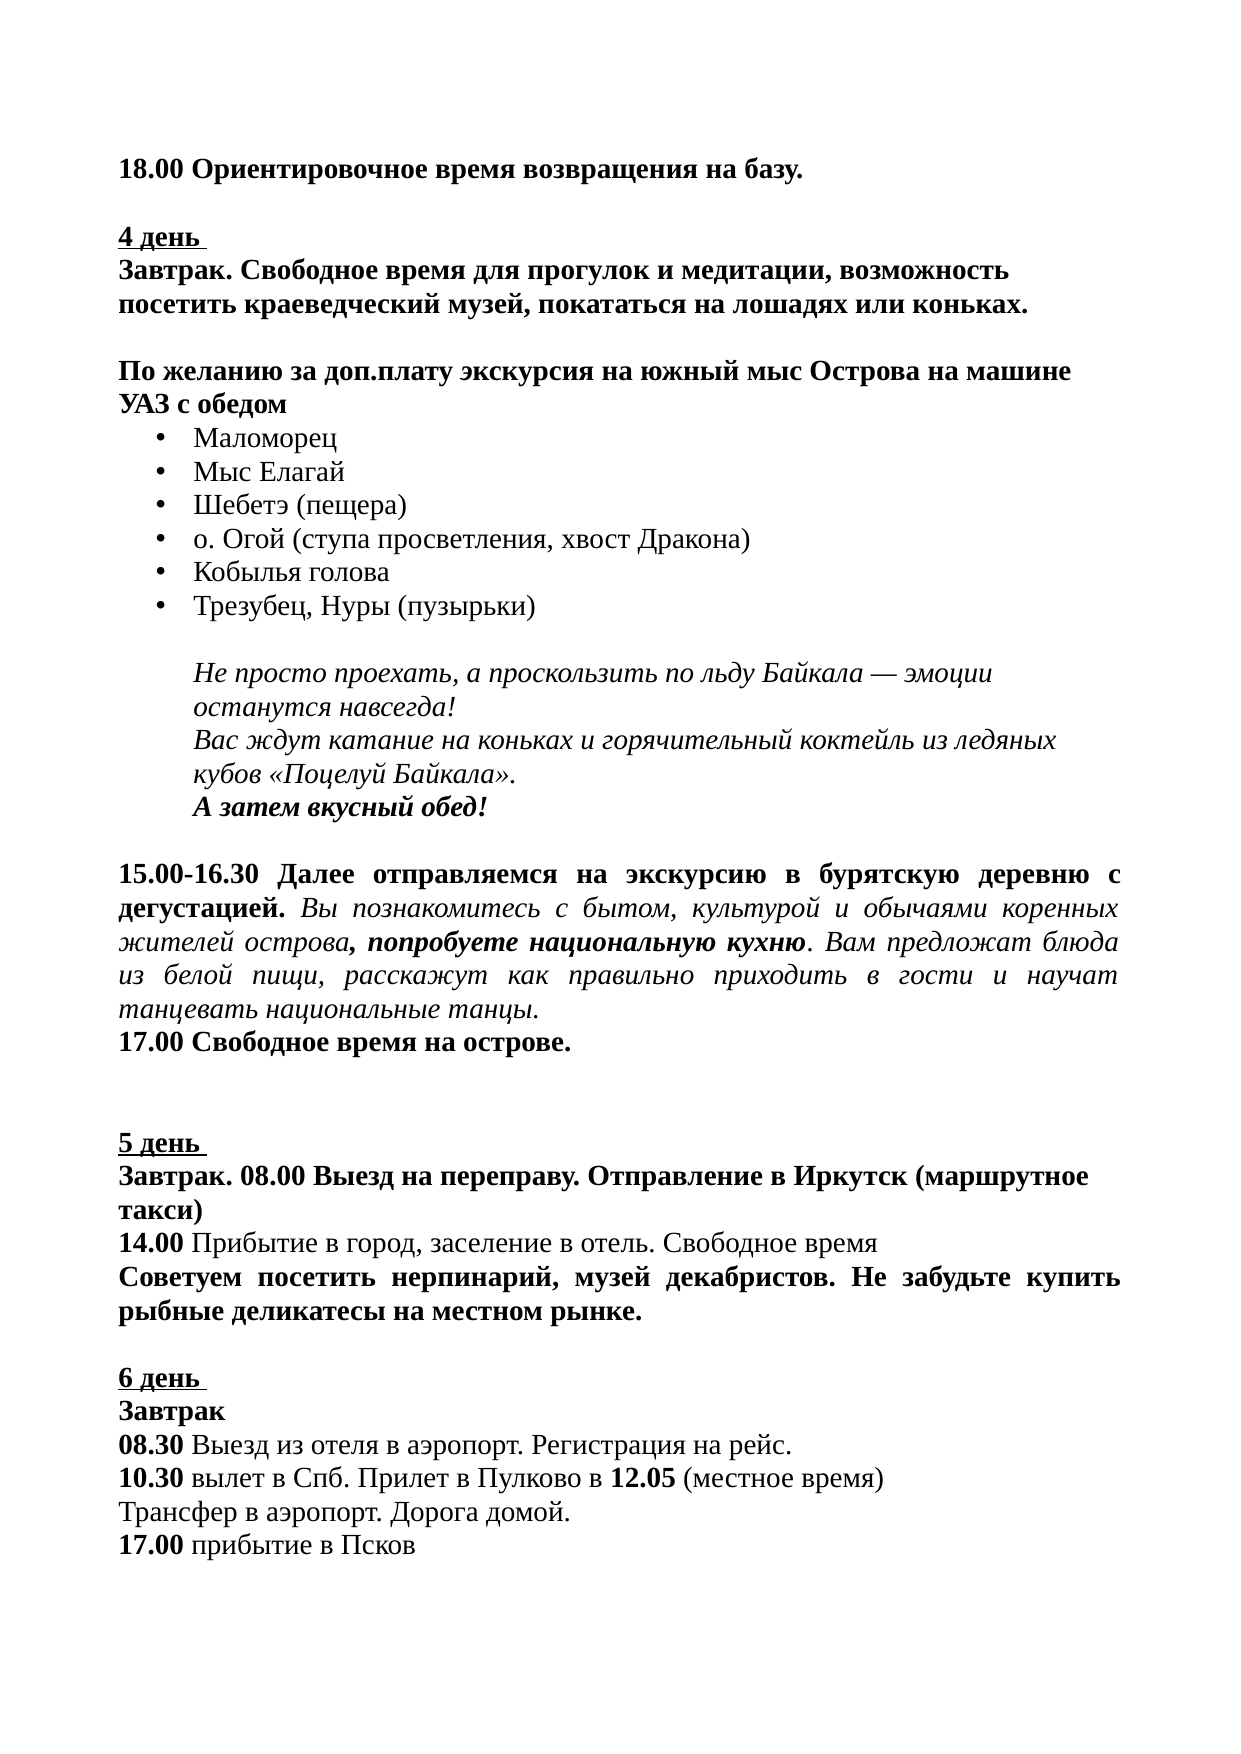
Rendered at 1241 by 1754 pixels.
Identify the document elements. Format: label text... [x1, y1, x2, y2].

text 4 день [118, 219, 1122, 252]
text 10.30 вылет в Спб. Прилет в Пулково в 12.05 (местное время) [118, 1460, 1122, 1494]
text Завтрак 08.30 Выезд из отеля в аэропорт. Регистрация на рейс. [118, 1393, 1122, 1460]
list о. Огой (ступа просветления, хвост Дракона) [156, 521, 1122, 554]
list Вас ждут катание на коньках и горячительный коктейль из ледяных кубов «Поцелуй Байкала». [156, 722, 1122, 789]
text 15.00-16.30 Далее отправляемся на экскурсию в бурятскую деревню с дегустацией. Вы познакомитесь с бытом, культурой и обычаями коренных жителей острова, попробуете национальную кухню. Вам предложат блюда из белой пищи, расскажут как правильно приходить в гости и научат танцевать национальные танцы. [118, 857, 1122, 1024]
text Трансфер в аэропорт. Дорога домой. [118, 1494, 1122, 1527]
text 17.00 прибытие в Псков [118, 1527, 1122, 1561]
text Советуем посетить нерпинарий, музей декабристов. Не забудьте купить рыбные деликатесы на местном рынке. [118, 1259, 1122, 1326]
list Шебетэ (пещера) [156, 487, 1122, 521]
text 5 день [118, 1125, 1122, 1158]
list Трезубец, Нуры (пузырьки) [156, 588, 1122, 622]
text 18.00 Ориентировочное время возвращения на базу. [118, 152, 1122, 219]
text Завтрак. Свободное время для прогулок и медитации, возможность посетить краеведческий музей, покататься на лошадях или коньках. По желанию за доп.плату экскурсия на южный мыс Острова на машине УАЗ с обедом [118, 252, 1122, 420]
list Маломорец [156, 420, 1122, 454]
text Завтрак. 08.00 Выезд на переправу. Отправление в Иркутск (маршрутное такси) [118, 1158, 1122, 1226]
text 14.00 Прибытие в город, заселение в отель. Свободное время [118, 1226, 1122, 1259]
list Кобылья голова [156, 554, 1122, 588]
list А затем вкусный обед! [156, 789, 1122, 857]
text 6 день [118, 1360, 1122, 1393]
list Не просто проехать, а проскользить по льду Байкала — эмоции останутся навсегда! [156, 655, 1122, 722]
list Мыс Елагай [156, 454, 1122, 487]
text 17.00 Свободное время на острове. [118, 1024, 1122, 1058]
